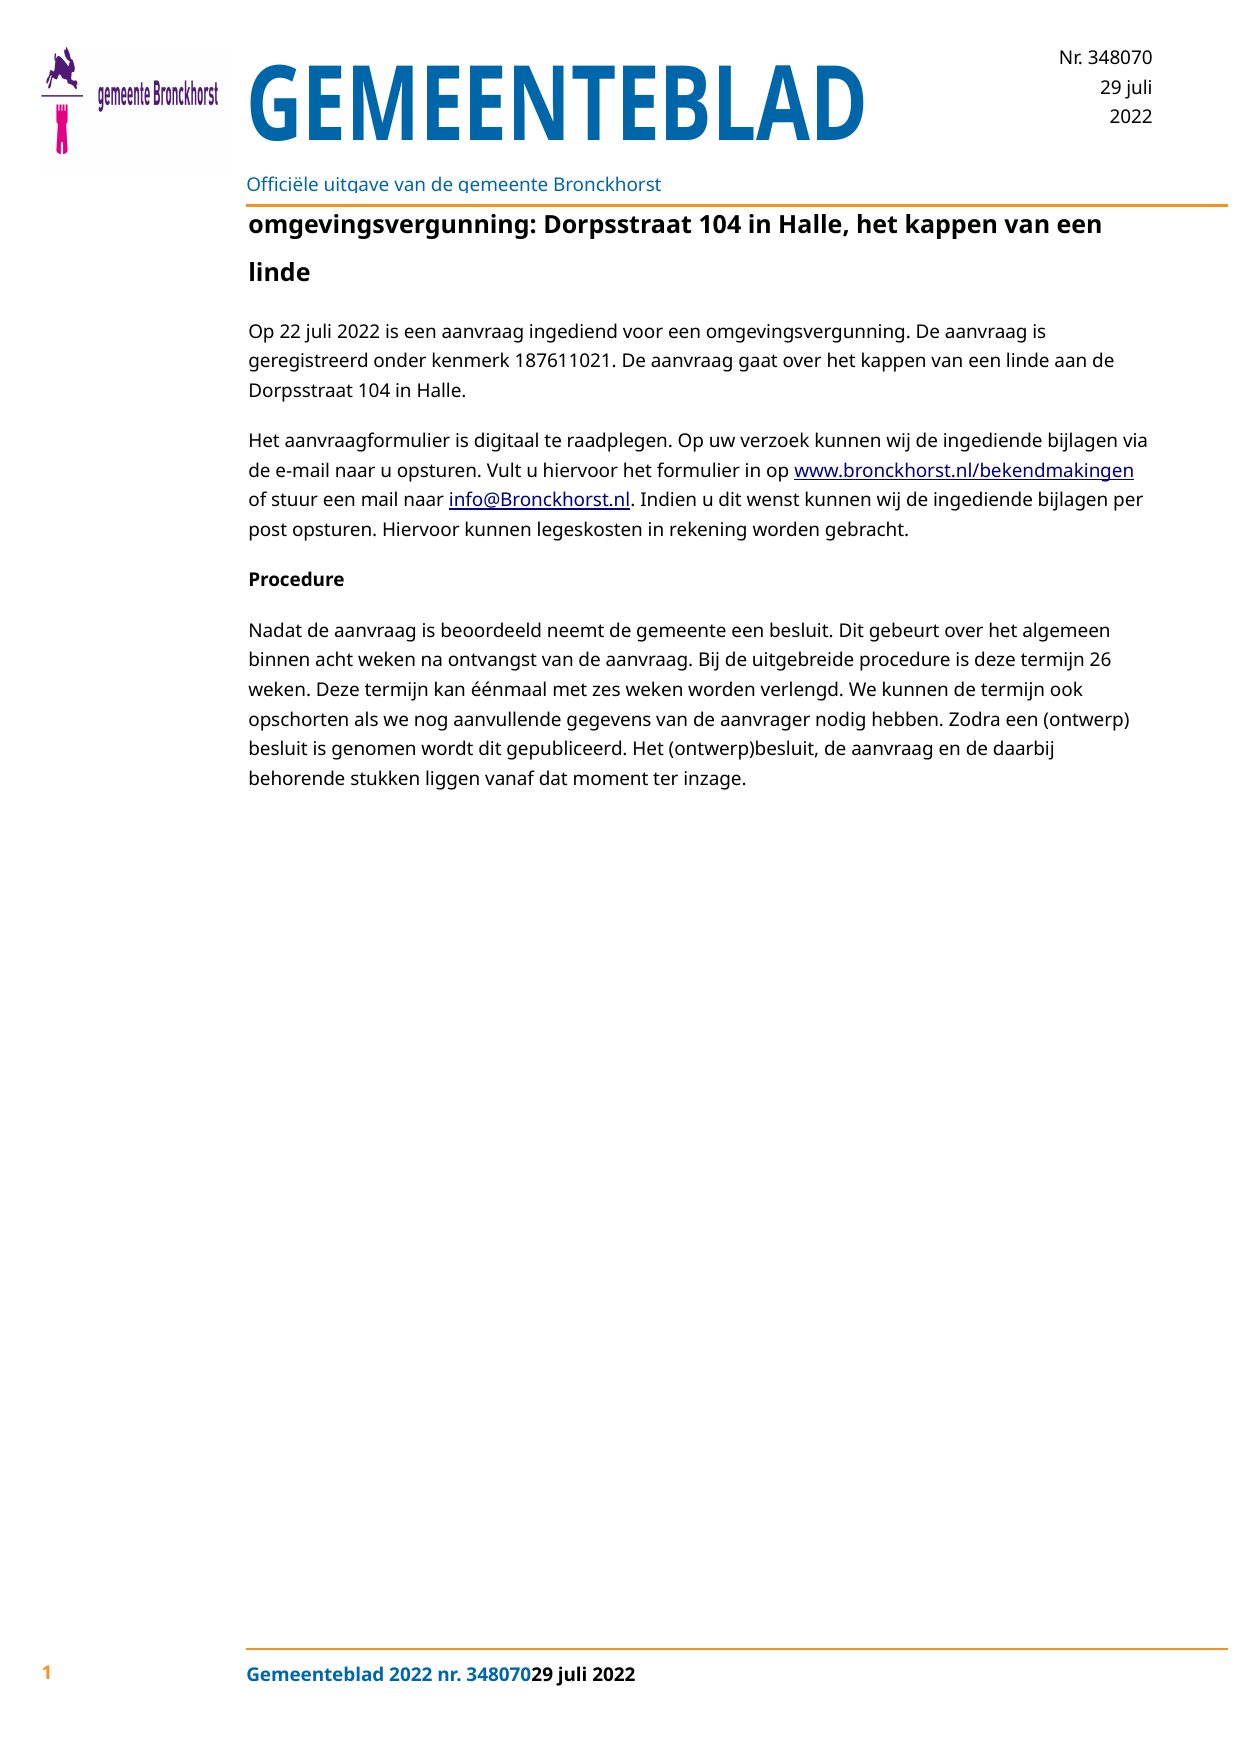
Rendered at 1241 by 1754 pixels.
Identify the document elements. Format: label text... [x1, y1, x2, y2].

text Procedure [248, 567, 1152, 592]
text Op 22 juli 2022 is een aanvraag ingediend voor een omgevingsvergunning. De aanvraag is geregistreerd onder kenmerk 187611021. De aanvraag gaat over het kappen van een linde aan de Dorpsstraat 104 in Halle. [248, 318, 1152, 403]
text Nadat de aanvraag is beoordeeld neemt de gemeente een besluit. Dit gebeurt over het algemeen binnen acht weken na ontvangst van de aanvraag. Bij de uitgebreide procedure is deze termijn 26 weken. Deze termijn kan éénmaal met zes weken worden verlengd. We kunnen de termijn ook opschorten als we nog aanvullende gegevens van de aanvrager nodig hebben. Zodra een (ontwerp) besluit is genomen wordt dit gepubliceerd. Het (ontwerp)besluit, de aanvraag en de daarbij behorende stukken liggen vanaf dat moment ter inzage. [248, 617, 1152, 791]
picture [41, 47, 231, 172]
text omgevingsvergunning: Dorpsstraat 104 in Halle, het kappen van een linde [248, 207, 1152, 288]
text Het aanvraagformulier is digitaal te raadplegen. Op uw verzoek kunnen wij de ingediende bijlagen via de e-mail naar u opsturen. Vult u hiervoor het formulier in op www.bronckhorst.nl/bekendmakingen of stuur een mail naar info@Bronckhorst.nl. Indien u dit wenst kunnen wij de ingediende bijlagen per post opsturen. Hiervoor kunnen legeskosten in rekening worden gebracht. [248, 427, 1152, 542]
